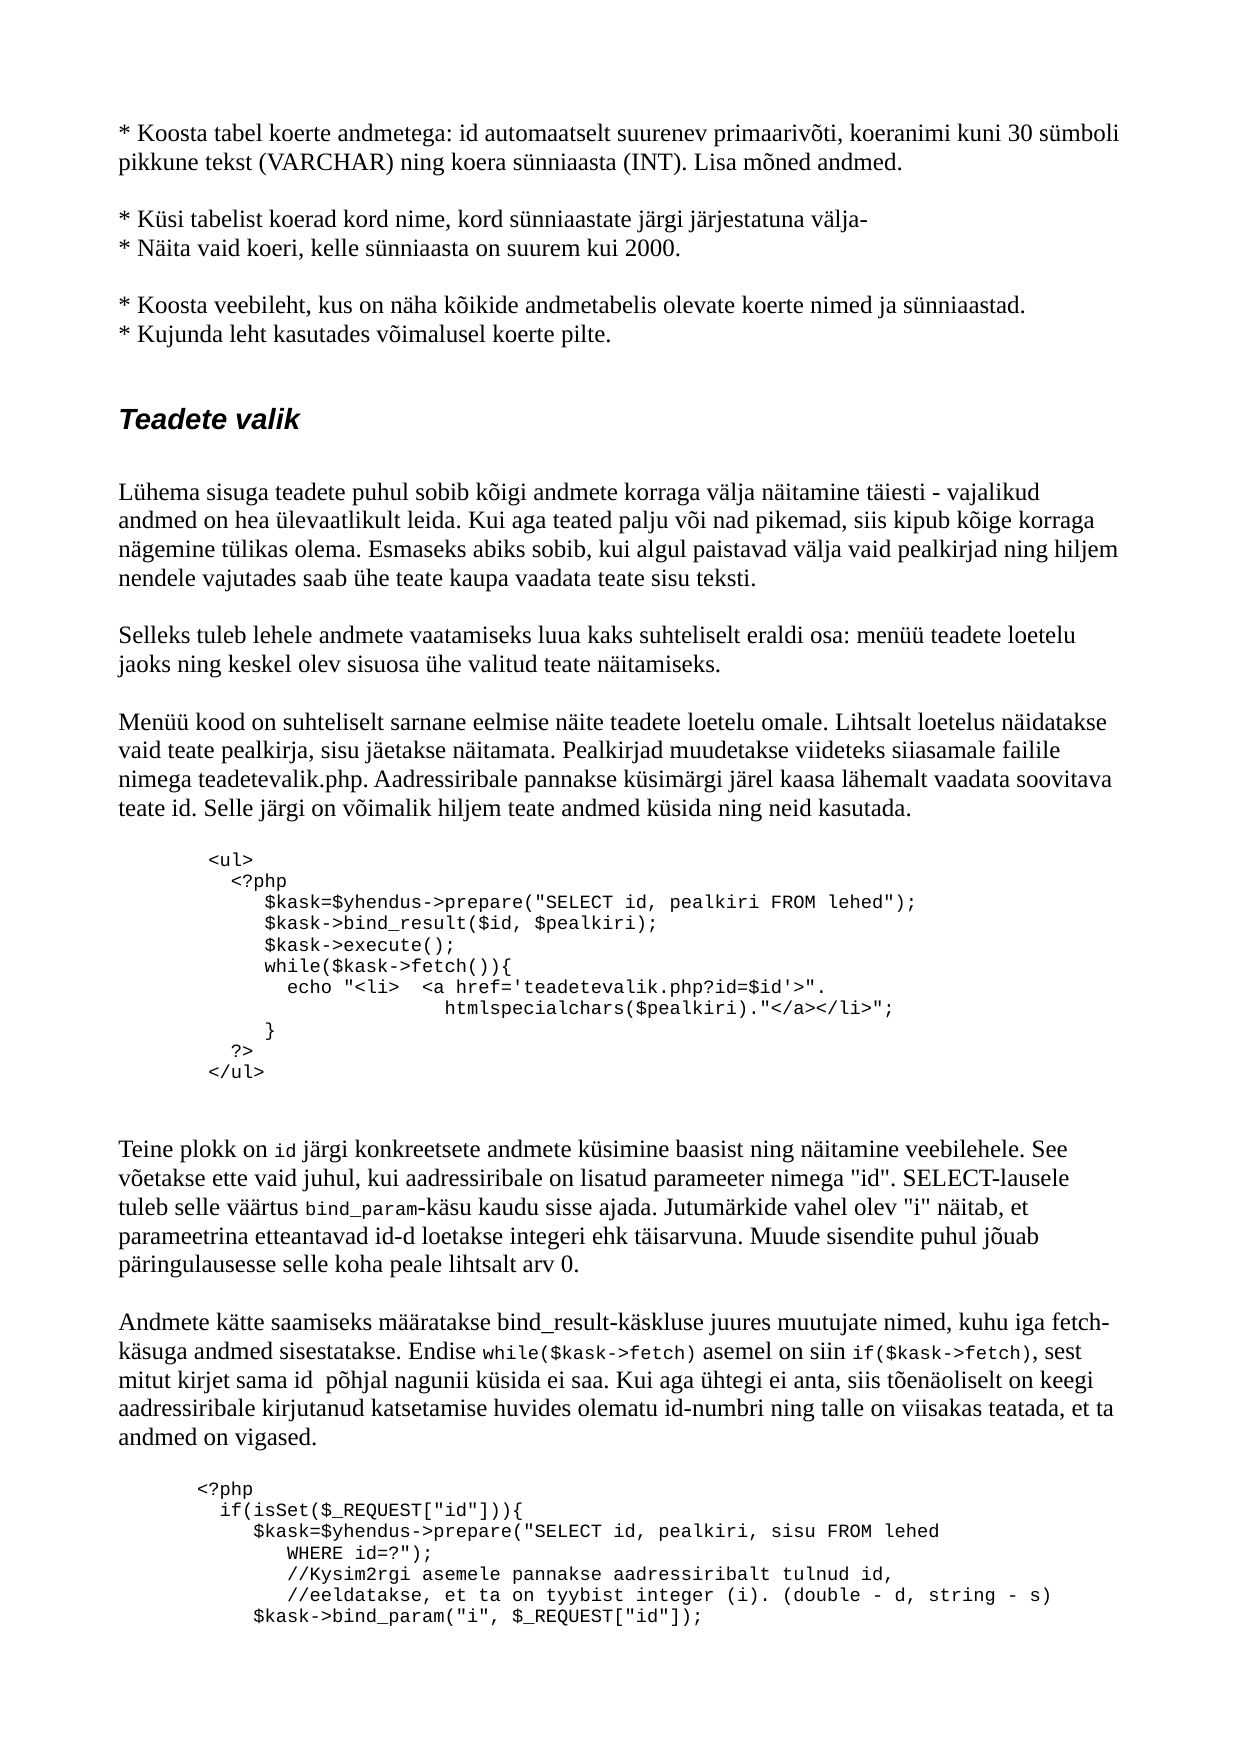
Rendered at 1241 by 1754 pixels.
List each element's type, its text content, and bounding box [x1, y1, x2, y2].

text $kask=$yhendus->prepare("SELECT id, pealkiri, sisu FROM lehed [118, 1522, 1122, 1543]
text //eeldatakse, et ta on tyybist integer (i). (double - d, string - s) [118, 1586, 1122, 1607]
text Selleks tuleb lehele andmete vaatamiseks luua kaks suhteliselt eraldi osa: menüü teadete loetelu jaoks ning keskel olev sisuosa ühe valitud teate näitamiseks. [118, 620, 1122, 678]
text ?> [118, 1042, 1122, 1063]
text </ul> [118, 1063, 1122, 1084]
text <?php [118, 1480, 1122, 1501]
text <?php [118, 872, 1122, 893]
text if(isSet($_REQUEST["id"])){ [118, 1501, 1122, 1522]
text * Koosta veebileht, kus on näha kõikide andmetabelis olevate koerte nimed ja sünniaastad. [118, 291, 1122, 319]
text * Näita vaid koeri, kelle sünniaasta on suurem kui 2000. [118, 233, 1122, 262]
text Teine plokk on id järgi konkreetsete andmete küsimine baasist ning näitamine veebilehele. See võetakse ette vaid juhul, kui aadressiribale on lisatud parameeter nimega "id". SELECT-lausele tuleb selle väärtus bind_param-käsu kaudu sisse ajada. Jutumärkide vahel olev "i" näitab, et parameetrina etteantavad id-d loetakse integeri ehk täisarvuna. Muude sisendite puhul jõuab päringulausesse selle koha peale lihtsalt arv 0. [118, 1134, 1122, 1278]
text <ul> [118, 850, 1122, 872]
text * Koosta tabel koerte andmetega: id automaatselt suurenev primaarivõti, koeranimi kuni 30 sümboli pikkune tekst (VARCHAR) ning koera sünniaasta (INT). Lisa mõned andmed. [118, 118, 1122, 176]
text } [118, 1020, 1122, 1042]
text //Kysim2rgi asemele pannakse aadressiribalt tulnud id, [118, 1565, 1122, 1586]
text * Kujunda leht kasutades võimalusel koerte pilte. [118, 319, 1122, 348]
text $kask->bind_param("i", $_REQUEST["id"]); [118, 1607, 1122, 1628]
text Lühema sisuga teadete puhul sobib kõigi andmete korraga välja näitamine täiesti - vajalikud andmed on hea ülevaatlikult leida. Kui aga teated palju või nad pikemad, siis kipub kõige korraga nägemine tülikas olema. Esmaseks abiks sobib, kui algul paistavad välja vaid pealkirjad ning hiljem nendele vajutades saab ühe teate kaupa vaadata teate sisu teksti. [118, 477, 1122, 592]
text $kask->execute(); [118, 935, 1122, 957]
text WHERE id=?"); [118, 1543, 1122, 1565]
text while($kask->fetch()){ [118, 957, 1122, 978]
text $kask->bind_result($id, $pealkiri); [118, 914, 1122, 935]
text Menüü kood on suhteliselt sarnane eelmise näite teadete loetelu omale. Lihtsalt loetelus näidatakse vaid teate pealkirja, sisu jäetakse näitamata. Pealkirjad muudetakse viideteks siiasamale failile nimega teadetevalik.php. Aadressiribale pannakse küsimärgi järel kaasa lähemalt vaadata soovitava teate id. Selle järgi on võimalik hiljem teate andmed küsida ning neid kasutada. [118, 707, 1122, 822]
subtitle Teadete valik [118, 402, 1122, 435]
text $kask=$yhendus->prepare("SELECT id, pealkiri FROM lehed"); [118, 893, 1122, 914]
text Andmete kätte saamiseks määratakse bind_result-käskluse juures muutujate nimed, kuhu iga fetch-käsuga andmed sisestatakse. Endise while($kask->fetch) asemel on siin if($kask->fetch), sest mitut kirjet sama id põhjal nagunii küsida ei saa. Kui aga ühtegi ei anta, siis tõenäoliselt on keegi aadressiribale kirjutanud katsetamise huvides olematu id-numbri ning talle on viisakas teatada, et ta andmed on vigased. [118, 1307, 1122, 1451]
text * Küsi tabelist koerad kord nime, kord sünniaastate järgi järjestatuna välja- [118, 204, 1122, 233]
text echo "<li> <a href='teadetevalik.php?id=$id'>". [118, 978, 1122, 999]
text htmlspecialchars($pealkiri)."</a></li>"; [118, 999, 1122, 1020]
